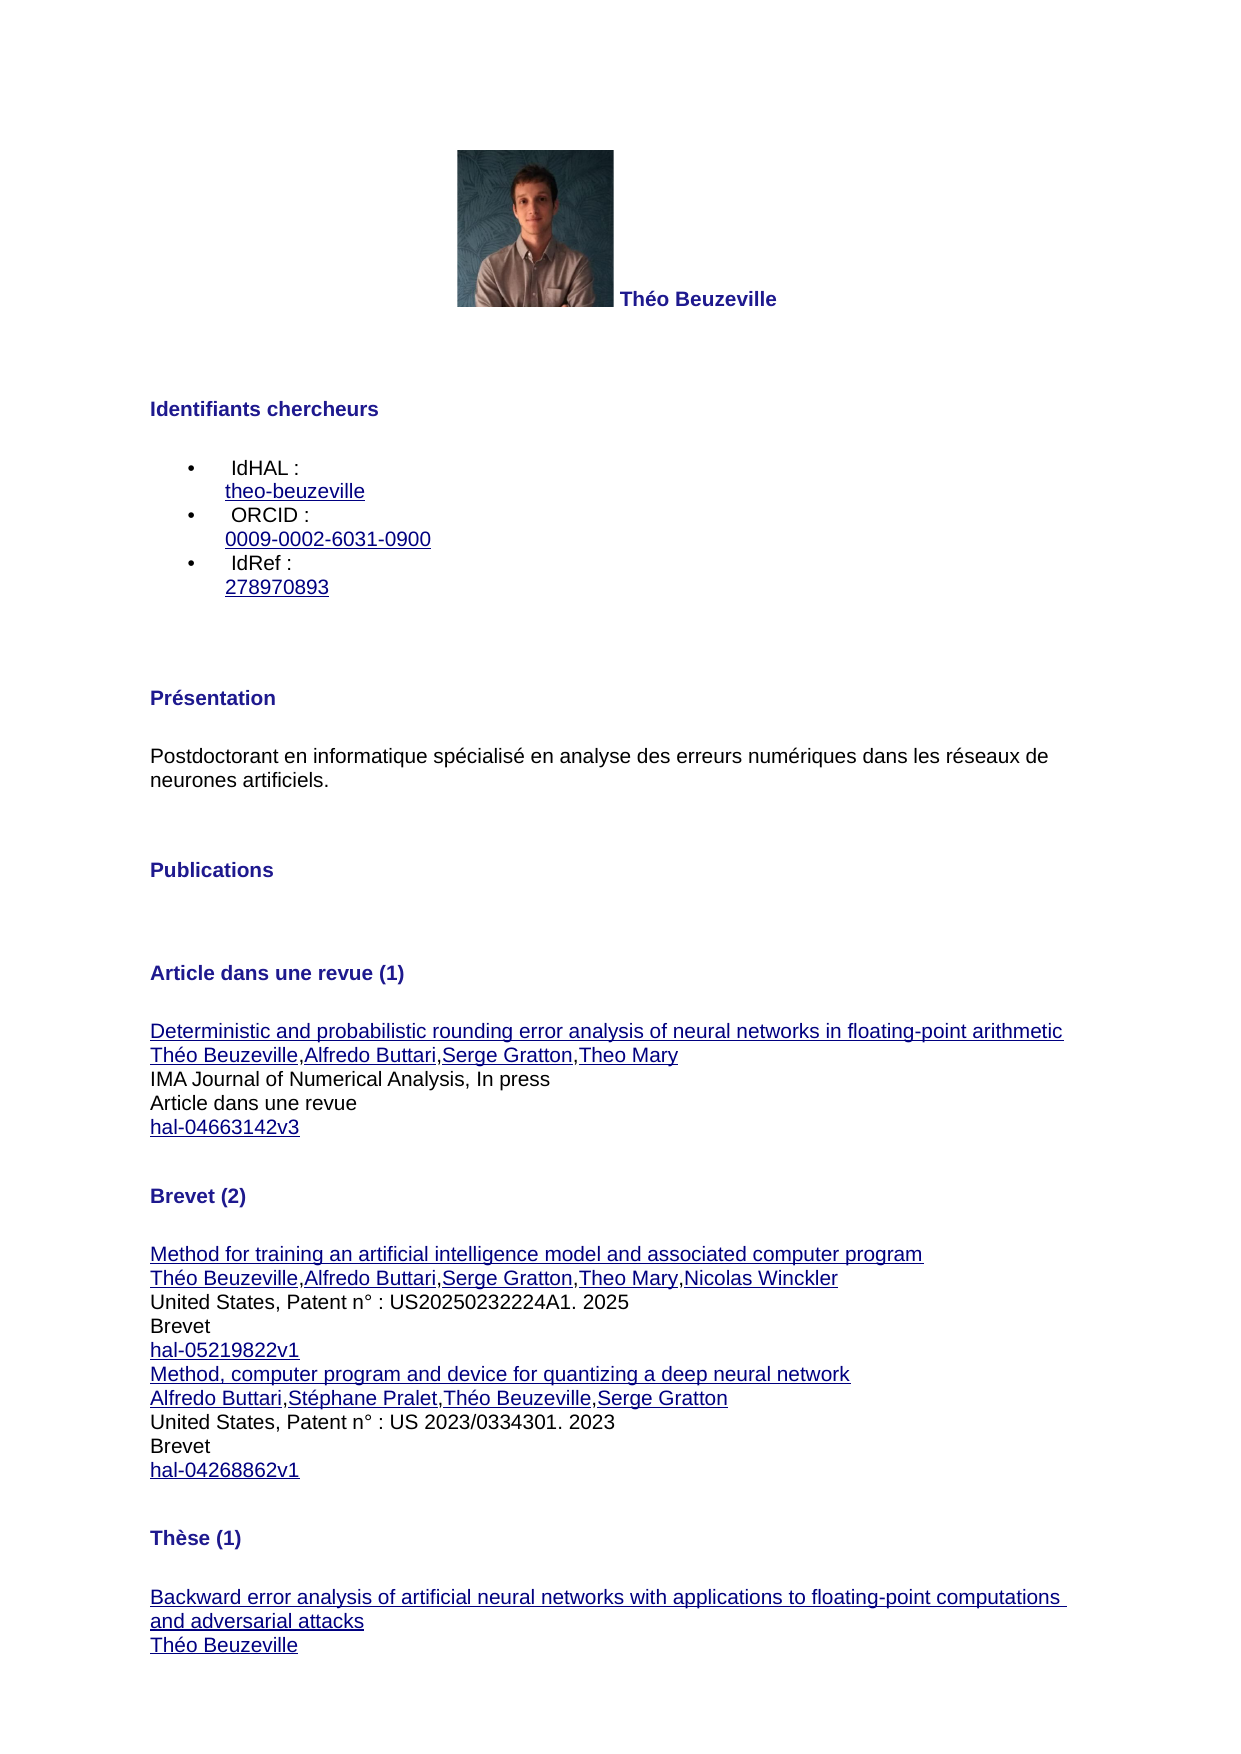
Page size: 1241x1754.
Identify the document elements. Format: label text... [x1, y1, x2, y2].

list 0009-0002-6031-0900 [187, 527, 1090, 551]
list theo-beuzeville [187, 479, 1090, 503]
picture [457, 150, 614, 307]
table_header Method for training an artificial intelligence model and associated computer program Théo Beuzeville,Alfredo Buttari,Serge Gratton,Theo Mary,Nicolas Winckler United States, Patent n° : US20250232224A1. 2025 Brevet hal-05219822v1 [150, 1242, 1090, 1362]
table_cell Method, computer program and device for quantizing a deep neural network Alfredo Buttari,Stéphane Pralet,Théo Beuzeville,Serge Gratton United States, Patent n° : US 2023/0334301. 2023 Brevet hal-04268862v1 [150, 1362, 1090, 1481]
subtitle Publications [150, 857, 1090, 881]
list ORCID : [187, 503, 1090, 527]
subtitle Thèse (1) [150, 1526, 1090, 1550]
subtitle Présentation [150, 686, 1090, 709]
list IdHAL : [187, 455, 1090, 479]
subtitle Théo Beuzeville [150, 150, 1090, 311]
list IdRef : [187, 551, 1090, 575]
subtitle Article dans une revue (1) [150, 961, 1090, 984]
text Postdoctorant en informatique spécialisé en analyse des erreurs numériques dans les réseaux de neurones artificiels. [150, 744, 1090, 792]
table_header Backward error analysis of artificial neural networks with applications to floating-point computations and adversarial attacks Théo Beuzeville [150, 1585, 1090, 1656]
table_header Deterministic and probabilistic rounding error analysis of neural networks in floating-point arithmetic Théo Beuzeville,Alfredo Buttari,Serge Gratton,Theo Mary IMA Journal of Numerical Analysis, In press Article dans une revue hal-04663142v3 [150, 1019, 1090, 1139]
subtitle Brevet (2) [150, 1183, 1090, 1207]
list 278970893 [187, 575, 1090, 599]
subtitle Identifiants chercheurs [150, 397, 1090, 421]
